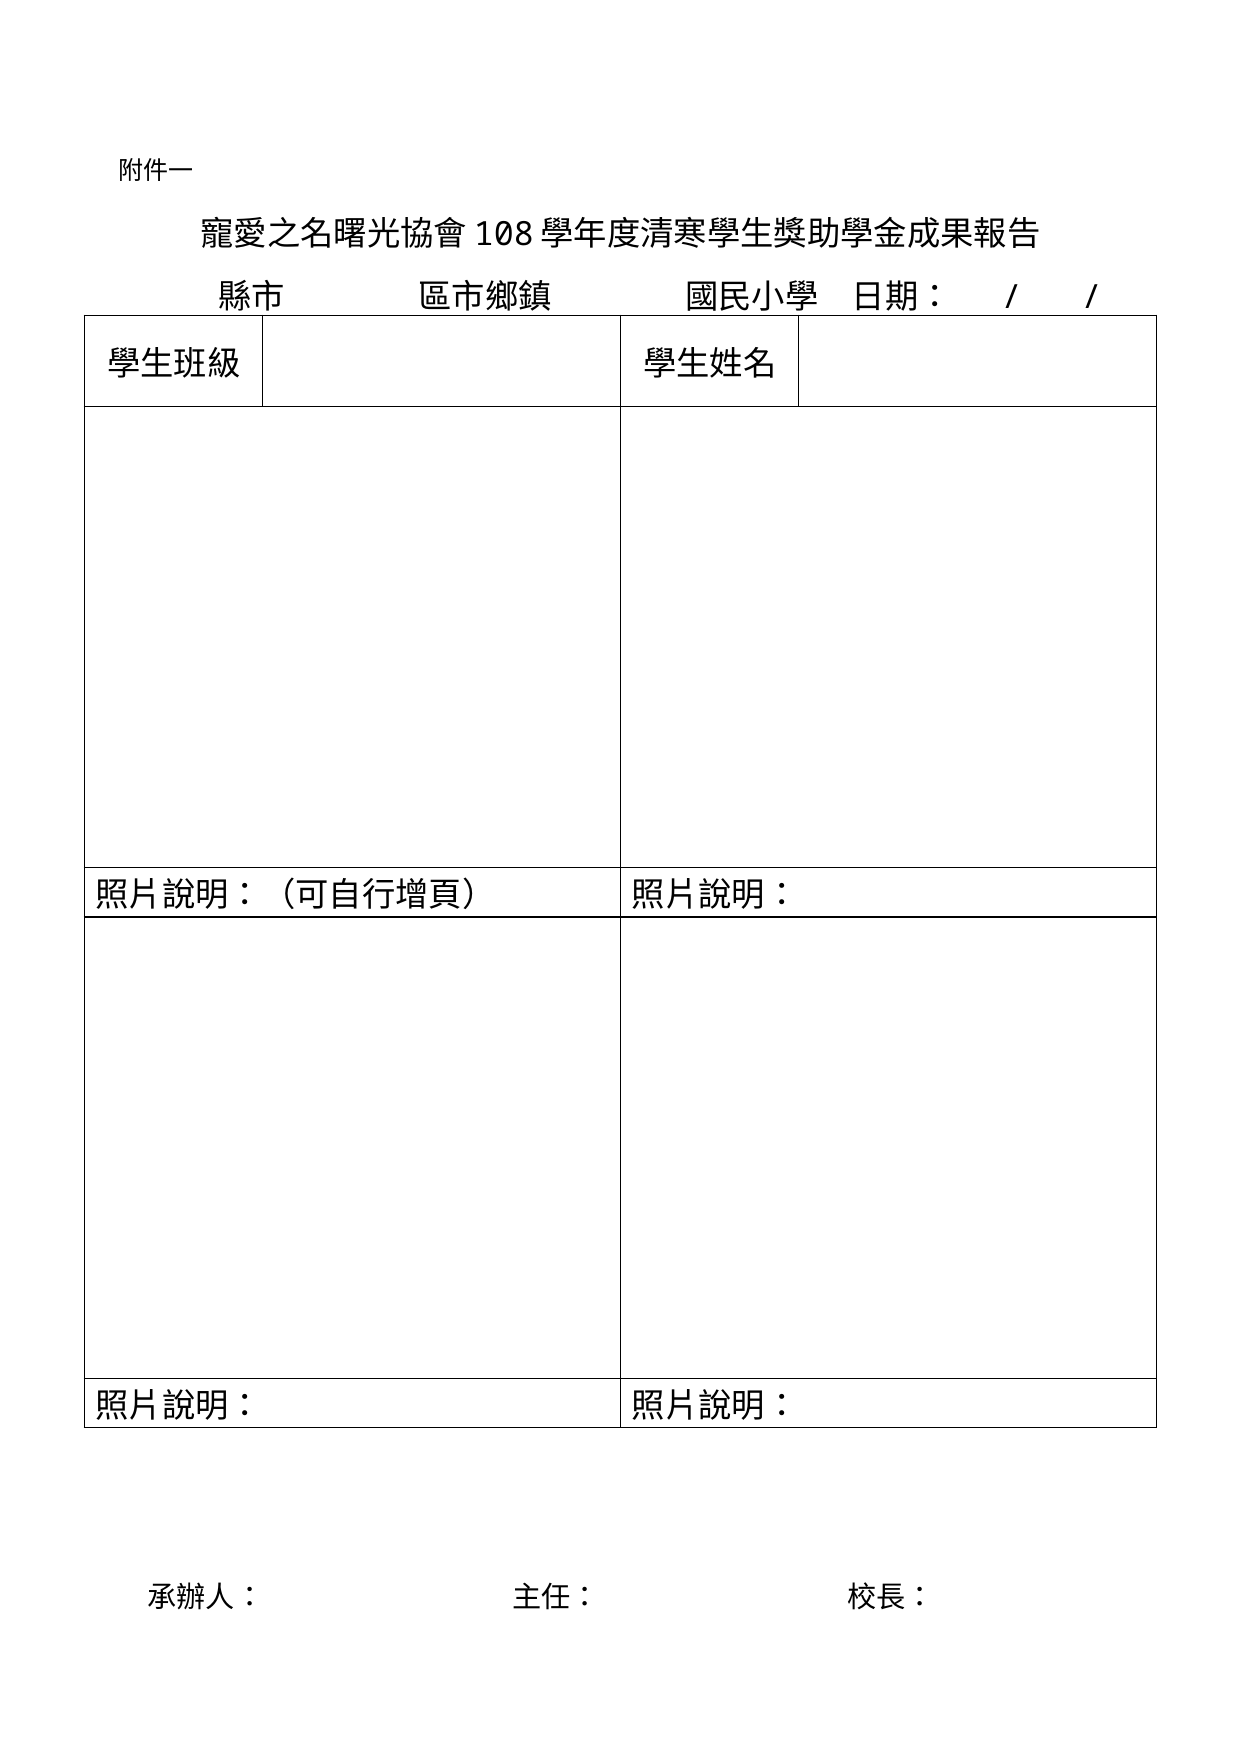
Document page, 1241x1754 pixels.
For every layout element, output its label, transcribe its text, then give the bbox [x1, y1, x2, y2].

table_cell [621, 407, 1156, 867]
text 縣市 區市鄉鎮 國民小學 日期： / / [118, 252, 1122, 314]
table_header [263, 316, 620, 406]
table_cell [621, 918, 1156, 1377]
table_cell 照片說明： [85, 1379, 620, 1427]
table_header [799, 316, 1156, 406]
table_cell 照片說明： [621, 868, 1156, 916]
table_cell [85, 407, 620, 867]
text 寵愛之名曙光協會108學年度清寒學生獎助學金成果報告 [118, 189, 1122, 252]
table_cell [85, 918, 620, 1377]
table_cell 照片說明： [621, 1379, 1156, 1427]
table_header 學生班級 [85, 316, 262, 406]
text 承辦人： 主任： 校長： [118, 1553, 1122, 1615]
table_header 學生姓名 [621, 316, 798, 406]
text 附件一 [118, 127, 1122, 189]
table_cell 照片說明：（可自行增頁） [85, 868, 620, 916]
